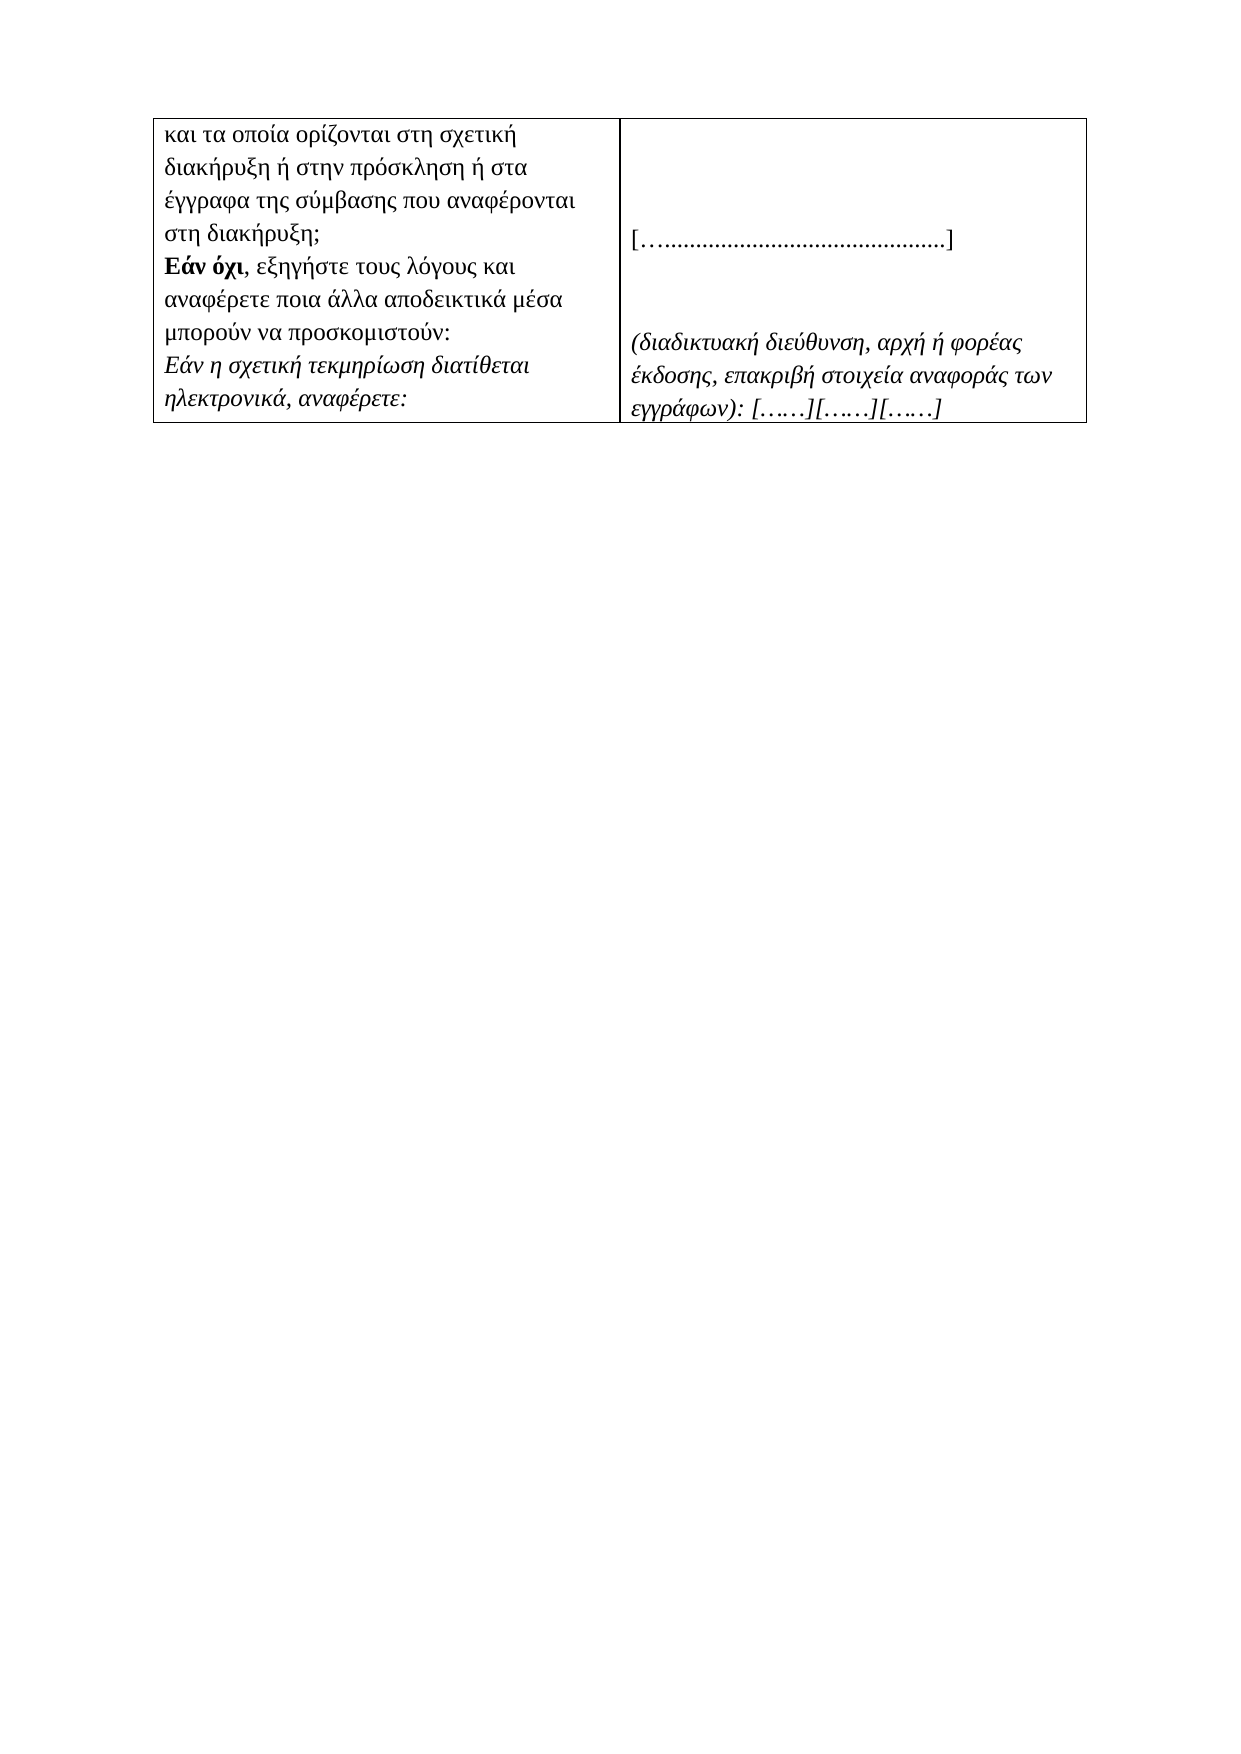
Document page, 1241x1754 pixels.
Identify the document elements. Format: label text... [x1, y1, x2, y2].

table_cell και τα οποία ορίζονται στη σχετική διακήρυξη ή στην πρόσκληση ή στα έγγραφα της σύμβασης που αναφέρονται στη διακήρυξη; Εάν όχι, εξηγήστε τους λόγους και αναφέρετε ποια άλλα αποδεικτικά μέσα μπορούν να προσκομιστούν: Εάν η σχετική τεκμηρίωση διατίθεται ηλεκτρονικά, αναφέρετε: [154, 119, 619, 422]
table_cell [….............................................] (διαδικτυακή διεύθυνση, αρχή ή φορέας έκδοσης, επακριβή στοιχεία αναφοράς των εγγράφων): [……][……][……] [621, 119, 1086, 422]
